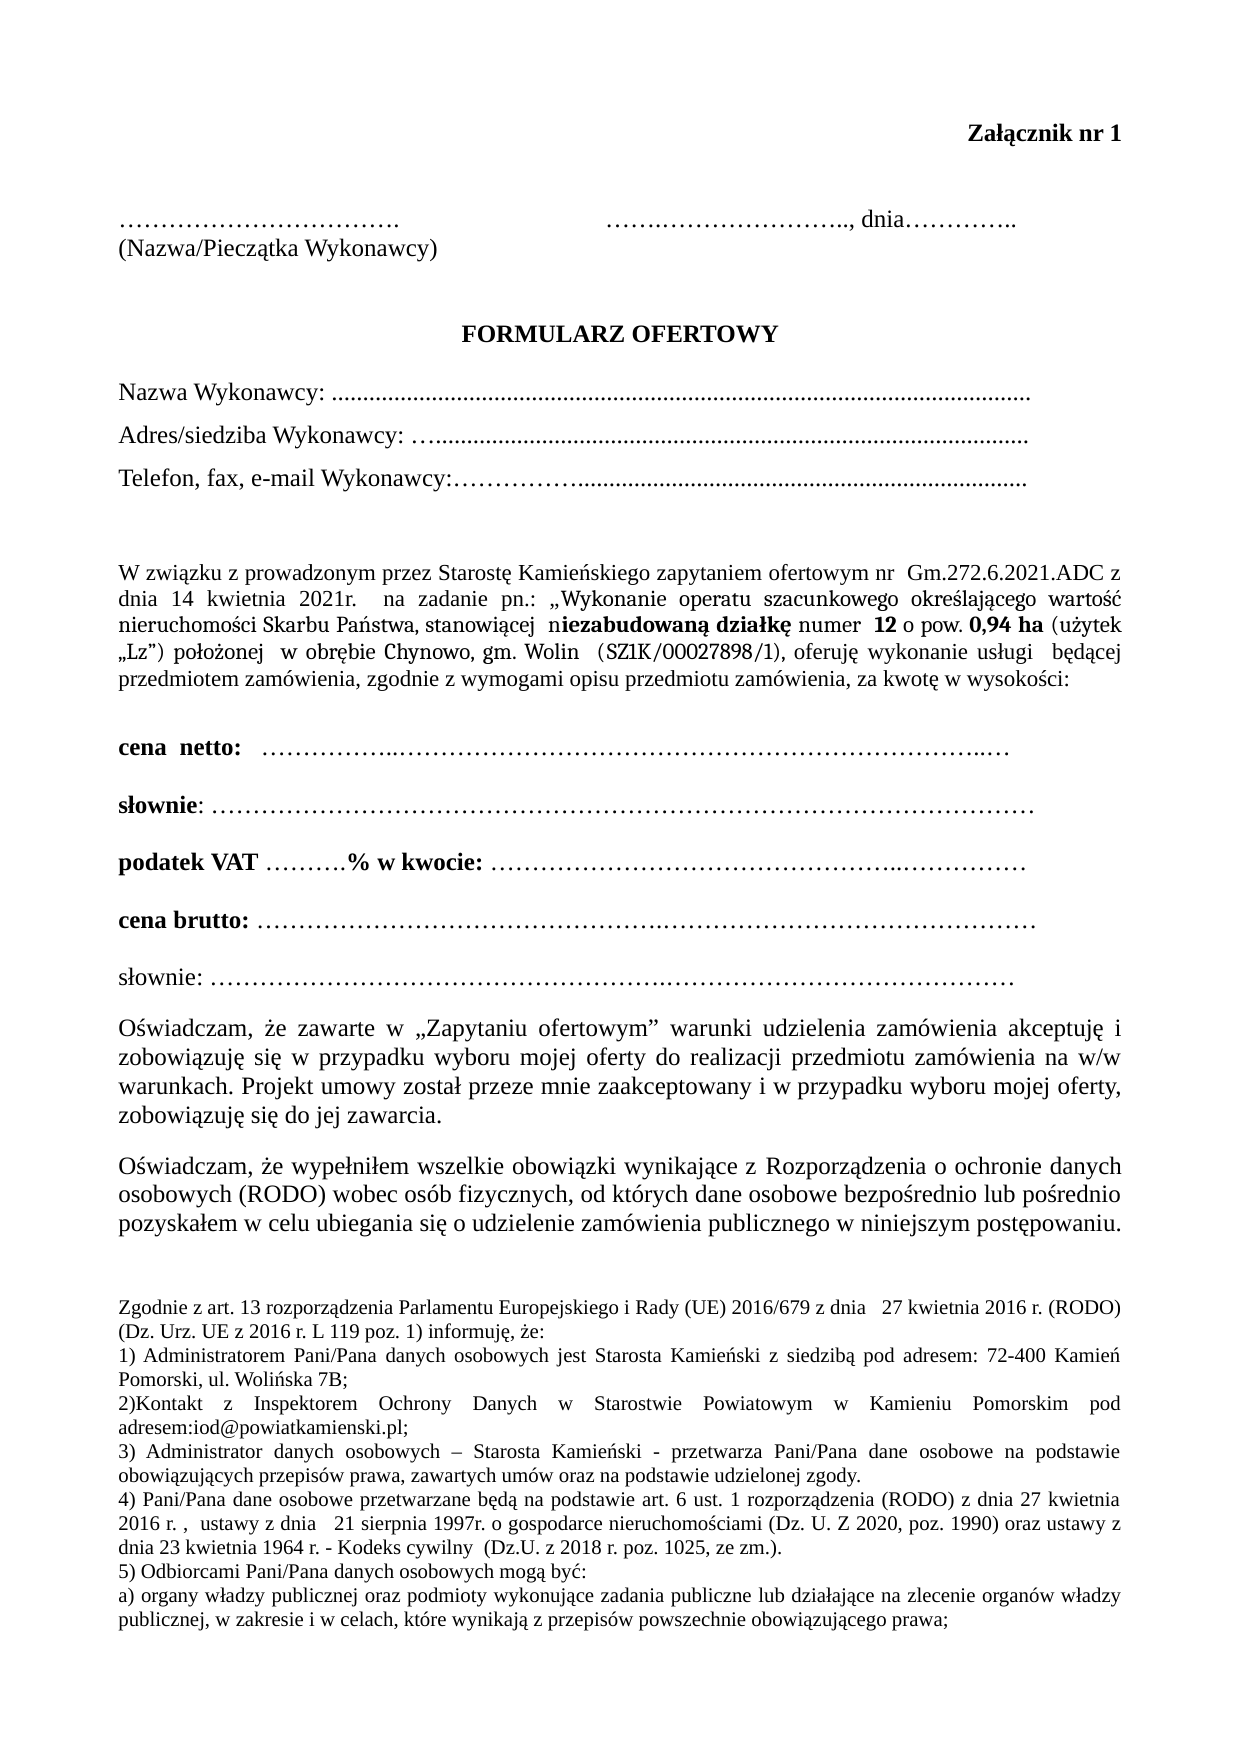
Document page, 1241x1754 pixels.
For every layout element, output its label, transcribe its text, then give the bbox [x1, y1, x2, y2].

text Nazwa Wykonawcy: ................................................................................................................ [118, 377, 1122, 406]
text cena netto: ……………..……………………………………………………………..… [118, 732, 1122, 761]
text podatek VAT ……….% w kwocie: …………………………………………..…………… [118, 847, 1122, 876]
text 4) Pani/Pana dane osobowe przetwarzane będą na podstawie art. 6 ust. 1 rozporządzenia (RODO) z dnia 27 kwietnia 2016 r. , ustawy z dnia 21 sierpnia 1997r. o gospodarce nieruchomościami (Dz. U. Z 2020, poz. 1990) oraz ustawy z dnia 23 kwietnia 1964 r. - Kodeks cywilny (Dz.U. z 2018 r. poz. 1025, ze zm.). [118, 1487, 1122, 1559]
text a) organy władzy publicznej oraz podmioty wykonujące zadania publiczne lub działające na zlecenie organów władzy publicznej, w zakresie i w celach, które wynikają z przepisów powszechnie obowiązującego prawa; [118, 1583, 1122, 1631]
text 5) Odbiorcami Pani/Pana danych osobowych mogą być: [118, 1559, 1122, 1583]
text Telefon, fax, e-mail Wykonawcy:……………........................................................................ [118, 463, 1122, 492]
text (Nazwa/Pieczątka Wykonawcy) [118, 233, 1122, 262]
text Zgodnie z art. 13 rozporządzenia Parlamentu Europejskiego i Rady (UE) 2016/679 z dnia 27 kwietnia 2016 r. (RODO) (Dz. Urz. UE z 2016 r. L 119 poz. 1) informuję, że: [118, 1294, 1122, 1343]
text 1) Administratorem Pani/Pana danych osobowych jest Starosta Kamieński z siedzibą pod adresem: 72-400 Kamień Pomorski, ul. Wolińska 7B; [118, 1343, 1122, 1391]
text Adres/siedziba Wykonawcy: …............................................................................................... [118, 420, 1122, 449]
text Załącznik nr 1 [118, 118, 1122, 147]
text 2)Kontakt z Inspektorem Ochrony Danych w Starostwie Powiatowym w Kamieniu Pomorskim pod adresem:iod@powiatkamienski.pl; 3) Administrator danych osobowych – Starosta Kamieński - przetwarza Pani/Pana dane osobowe na podstawie obowiązujących przepisów prawa, zawartych umów oraz na podstawie udzielonej zgody. [118, 1391, 1122, 1487]
text słownie: ……………………………………………………………………………………… [118, 790, 1122, 818]
text Oświadczam, że zawarte w „Zapytaniu ofertowym” warunki udzielenia zamówienia akceptuję i zobowiązuję się w przypadku wyboru mojej oferty do realizacji przedmiotu zamówienia na w/w warunkach. Projekt umowy został przeze mnie zaakceptowany i w przypadku wyboru mojej oferty, zobowiązuję się do jej zawarcia. [118, 1013, 1122, 1128]
text Oświadczam, że wypełniłem wszelkie obowiązki wynikające z Rozporządzenia o ochronie danych osobowych (RODO) wobec osób fizycznych, od których dane osobowe bezpośrednio lub pośrednio pozyskałem w celu ubiegania się o udzielenie zamówienia publicznego w niniejszym postępowaniu. [118, 1151, 1122, 1237]
text W związku z prowadzonym przez Starostę Kamieńskiego zapytaniem ofertowym nr Gm.272.6.2021.ADC z dnia 14 kwietnia 2021r. na zadanie pn.: „Wykonanie operatu szacunkowego określającego wartość nieruchomości Skarbu Państwa, stanowiącej niezabudowaną działkę numer 12 o pow. 0,94 ha (użytek „Lz”) położonej w obrębie Chynowo, gm. Wolin (SZ1K/00027898/1), oferuję wykonanie usługi będącej przedmiotem zamówienia, zgodnie z wymogami opisu przedmiotu zamówienia, za kwotę w wysokości: [118, 558, 1122, 692]
text słownie: ……………………………………………….…………………………………… [118, 962, 1122, 991]
text FORMULARZ OFERTOWY [118, 319, 1122, 348]
text cena brutto: ………………………………………….……………………………………… [118, 905, 1122, 933]
text ……………………………. …….………………….., dnia………….. [118, 204, 1122, 233]
